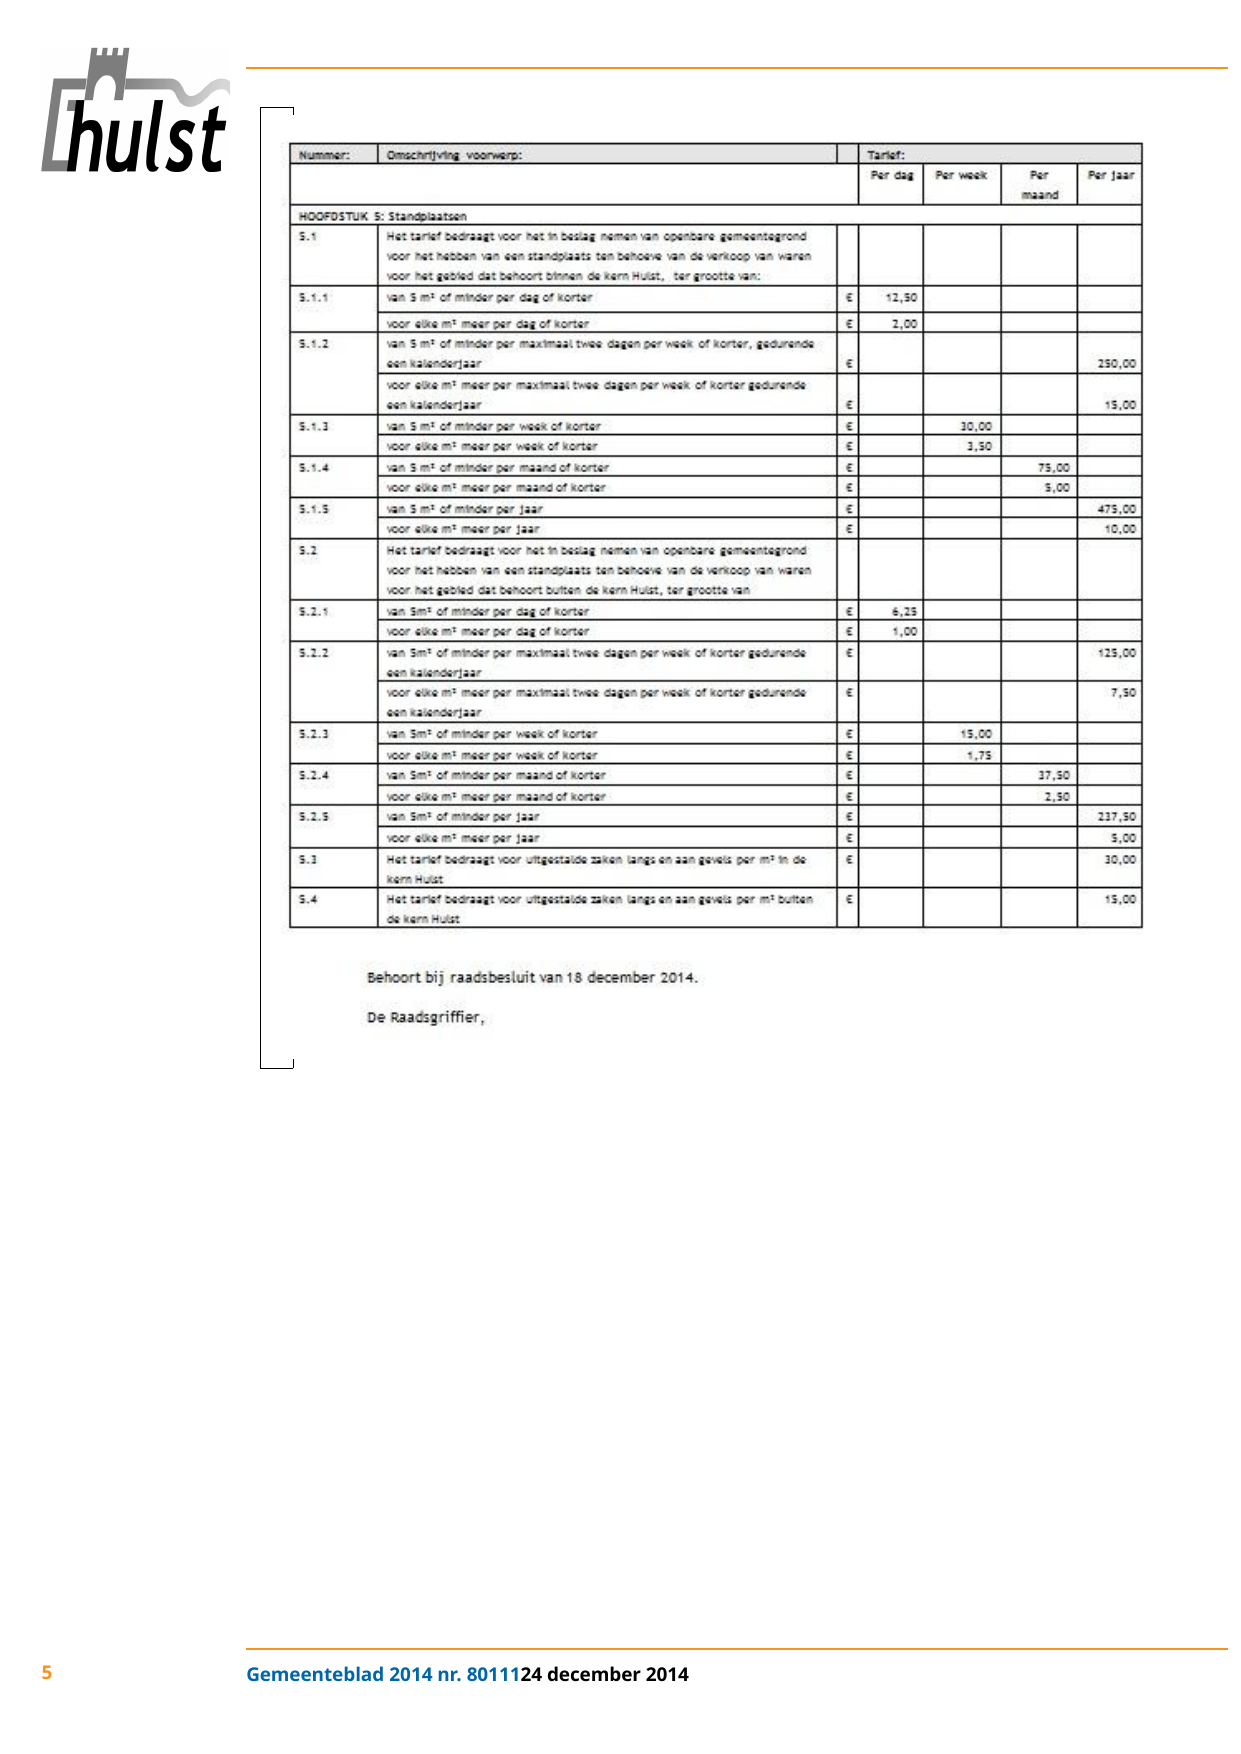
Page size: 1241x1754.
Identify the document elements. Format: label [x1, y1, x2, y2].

picture [41, 47, 231, 172]
picture [268, 115, 1173, 1059]
